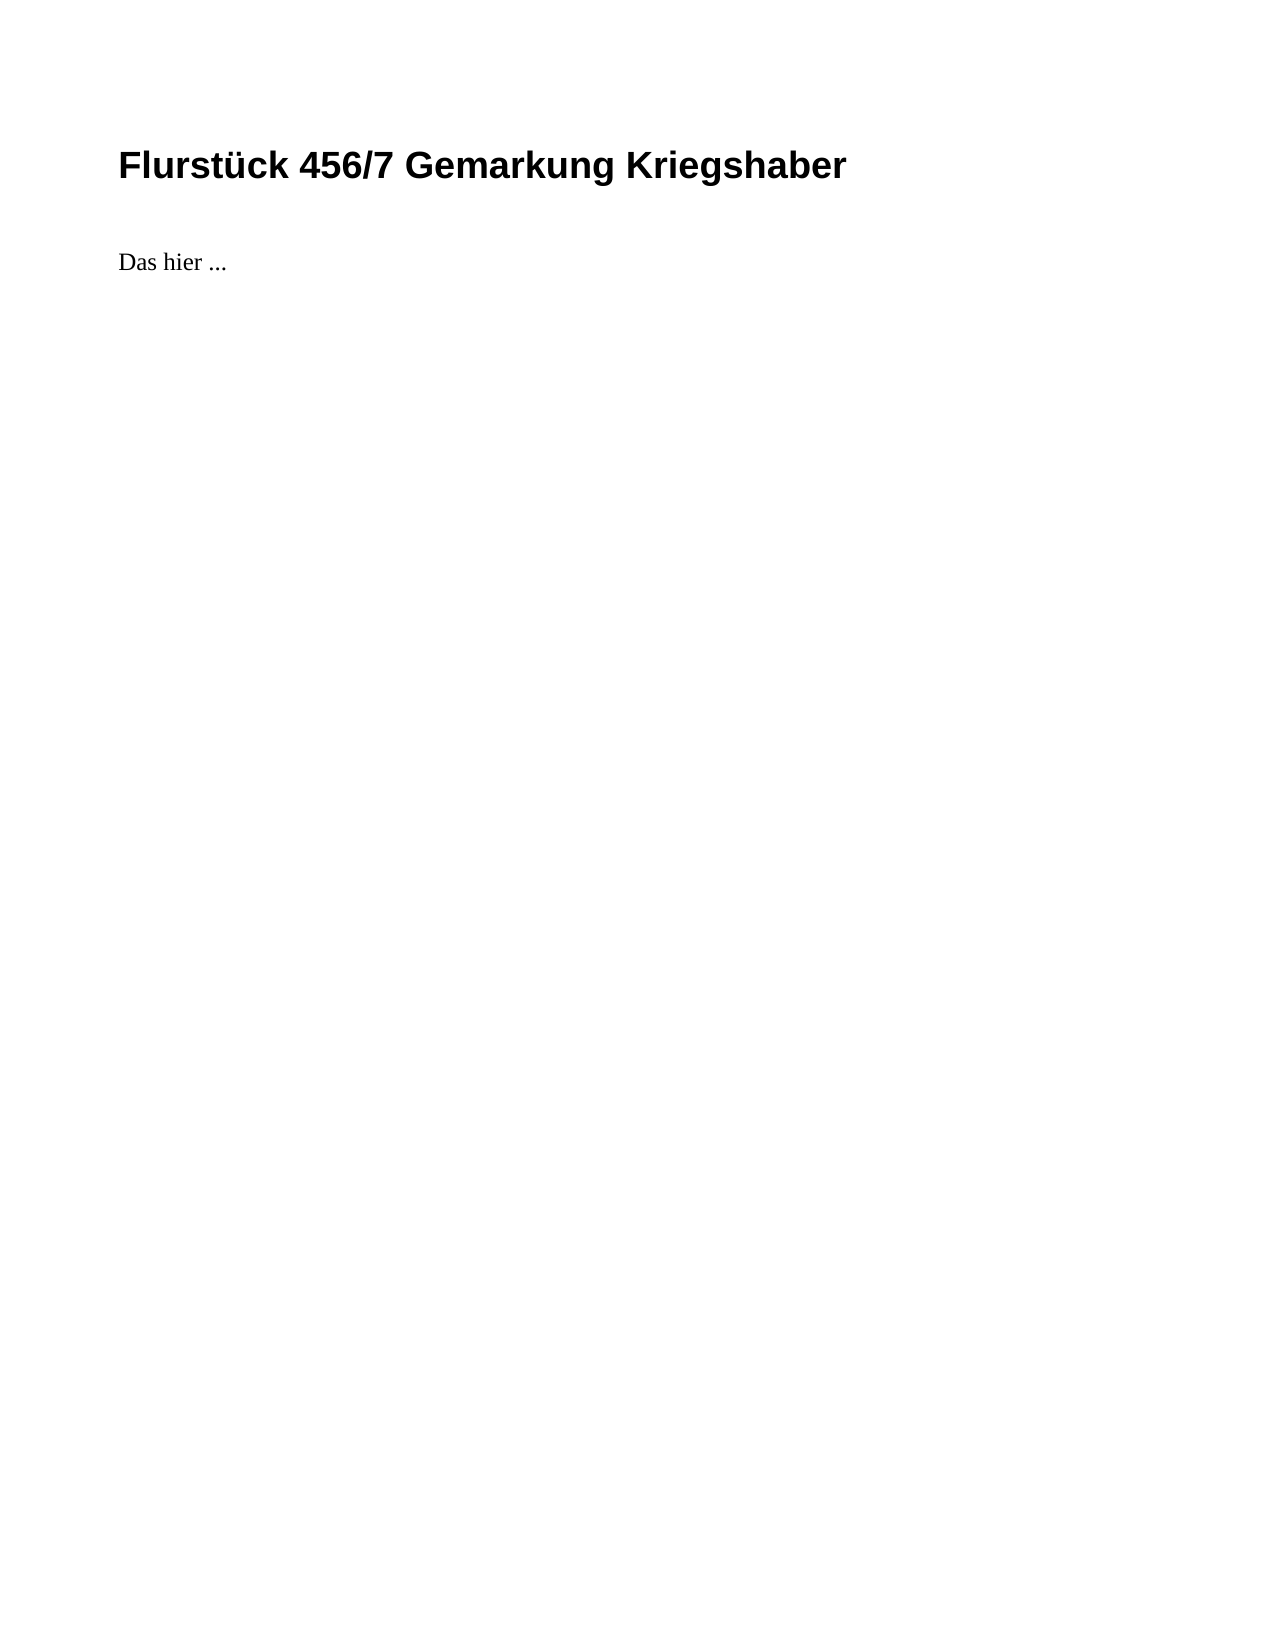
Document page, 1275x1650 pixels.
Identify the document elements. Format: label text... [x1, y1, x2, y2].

subtitle Flurstück 456/7 Gemarkung Kriegshaber [118, 143, 1157, 187]
text Das hier ... [118, 247, 1157, 276]
